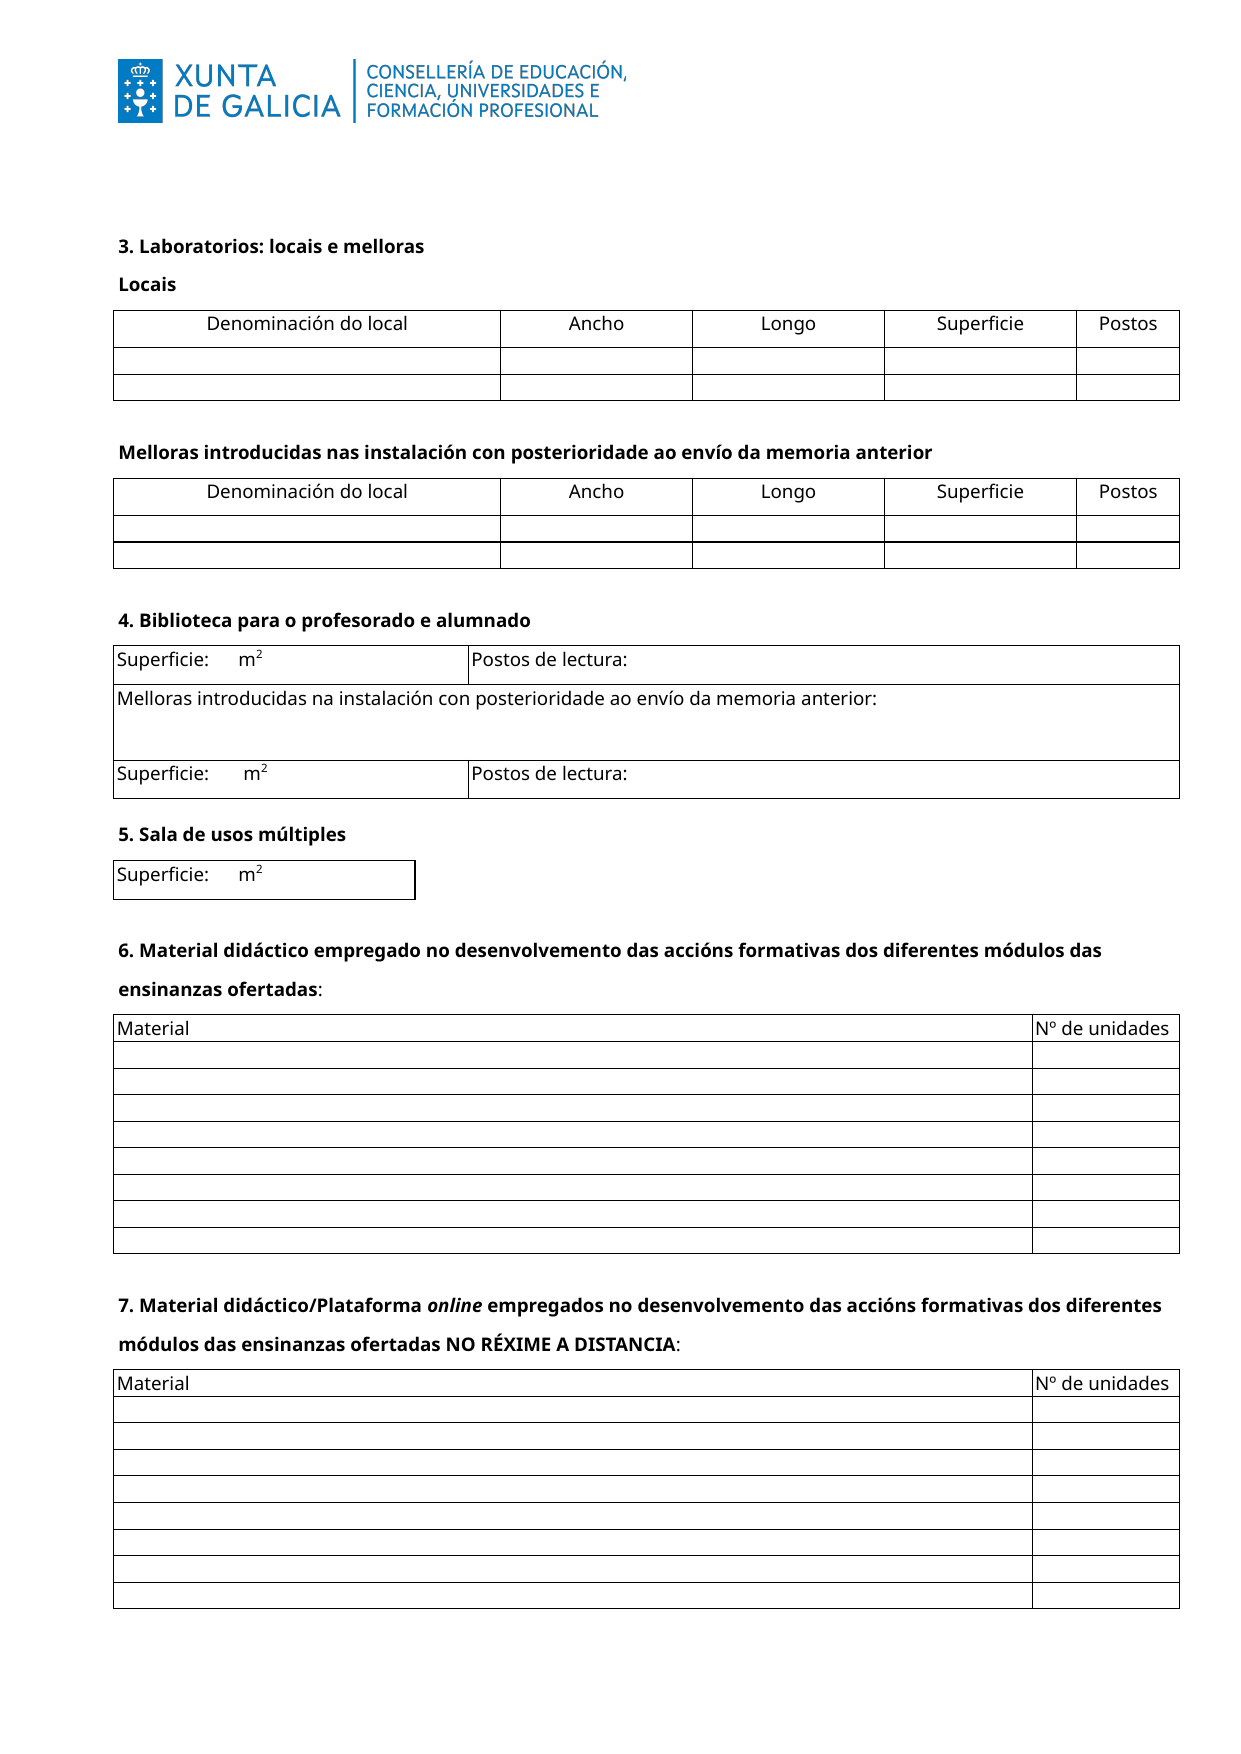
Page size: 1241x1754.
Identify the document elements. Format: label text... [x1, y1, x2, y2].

table_header Ancho [501, 311, 692, 347]
table_cell [1077, 348, 1179, 373]
table_cell [1033, 1556, 1179, 1582]
table_cell [885, 516, 1076, 541]
table_cell [693, 516, 884, 541]
table_header Superficie: m2 [114, 646, 468, 684]
table_header Material [114, 1370, 1032, 1396]
table_cell [114, 1095, 1032, 1121]
table_cell [114, 1069, 1032, 1094]
table_cell [501, 516, 692, 541]
table_cell [885, 375, 1076, 400]
table_header Longo [693, 311, 884, 347]
table_cell [1033, 1148, 1179, 1174]
picture [118, 59, 627, 123]
table_header Superficie: m2 [114, 861, 414, 898]
table_cell [1033, 1175, 1179, 1200]
table_header Postos [1077, 479, 1179, 515]
table_cell [114, 1556, 1032, 1582]
table_cell [114, 1175, 1032, 1200]
table_cell [114, 543, 500, 568]
table_cell [885, 348, 1076, 373]
text 4. Biblioteca para o profesorado e alumnado [118, 607, 1175, 633]
table_cell [1033, 1397, 1179, 1422]
table_cell [501, 348, 692, 373]
table_cell [693, 375, 884, 400]
table_cell [501, 375, 692, 400]
table_cell [114, 1503, 1032, 1528]
table_cell [114, 1423, 1032, 1449]
table_cell [1033, 1228, 1179, 1253]
table_cell [114, 1122, 1032, 1147]
table_cell [114, 516, 500, 541]
table_header Postos [1077, 311, 1179, 347]
text Locais [118, 271, 1175, 297]
table_cell [1033, 1503, 1179, 1528]
table_cell [1033, 1423, 1179, 1449]
text 7. Material didáctico/Plataforma online empregados no desenvolvemento das accións formativas dos diferentes módulos das ensinanzas ofertadas NO RÉXIME A DISTANCIA: [118, 1293, 1175, 1356]
table_cell [114, 1148, 1032, 1174]
table_cell [1033, 1530, 1179, 1555]
table_cell [114, 1042, 1032, 1067]
table_header Longo [693, 479, 884, 515]
table_cell [1033, 1201, 1179, 1227]
table_cell [693, 348, 884, 373]
table_cell Superficie: m2 [114, 761, 468, 798]
table_cell [114, 1476, 1032, 1502]
text 5. Sala de usos múltiples [118, 822, 1175, 847]
table_cell [114, 348, 500, 373]
table_header Superficie [885, 311, 1076, 347]
table_cell [114, 1530, 1032, 1555]
table_cell Melloras introducidas na instalación con posterioridade ao envío da memoria anterior: [114, 685, 1179, 759]
table_cell [1033, 1042, 1179, 1067]
table_header Postos de lectura: [469, 646, 1179, 684]
text 6. Material didáctico empregado no desenvolvemento das accións formativas dos diferentes módulos das ensinanzas ofertadas: [118, 938, 1175, 1002]
table_cell [1033, 1122, 1179, 1147]
table_cell Postos de lectura: [469, 761, 1179, 798]
table_cell [1077, 516, 1179, 541]
table_cell [1077, 375, 1179, 400]
table_cell [114, 1397, 1032, 1422]
table_cell [114, 1201, 1032, 1227]
table_header Denominación do local [114, 479, 500, 515]
table_cell [1033, 1095, 1179, 1121]
table_header Superficie [885, 479, 1076, 515]
table_cell [114, 1450, 1032, 1475]
table_header Denominación do local [114, 311, 500, 347]
table_cell [1033, 1476, 1179, 1502]
table_header Nº de unidades [1033, 1370, 1179, 1396]
text Melloras introducidas nas instalación con posterioridade ao envío da memoria anterior [118, 439, 1175, 465]
table_header Nº de unidades [1033, 1015, 1179, 1041]
table_cell [693, 543, 884, 568]
table_cell [1033, 1583, 1179, 1608]
table_header Ancho [501, 479, 692, 515]
table_cell [114, 1583, 1032, 1608]
table_cell [114, 1228, 1032, 1253]
text 3. Laboratorios: locais e melloras [118, 233, 1175, 259]
table_cell [1033, 1069, 1179, 1094]
table_cell [501, 543, 692, 568]
table_cell [1077, 543, 1179, 568]
table_header Material [114, 1015, 1032, 1041]
table_cell [885, 543, 1076, 568]
table_cell [114, 375, 500, 400]
table_cell [1033, 1450, 1179, 1475]
